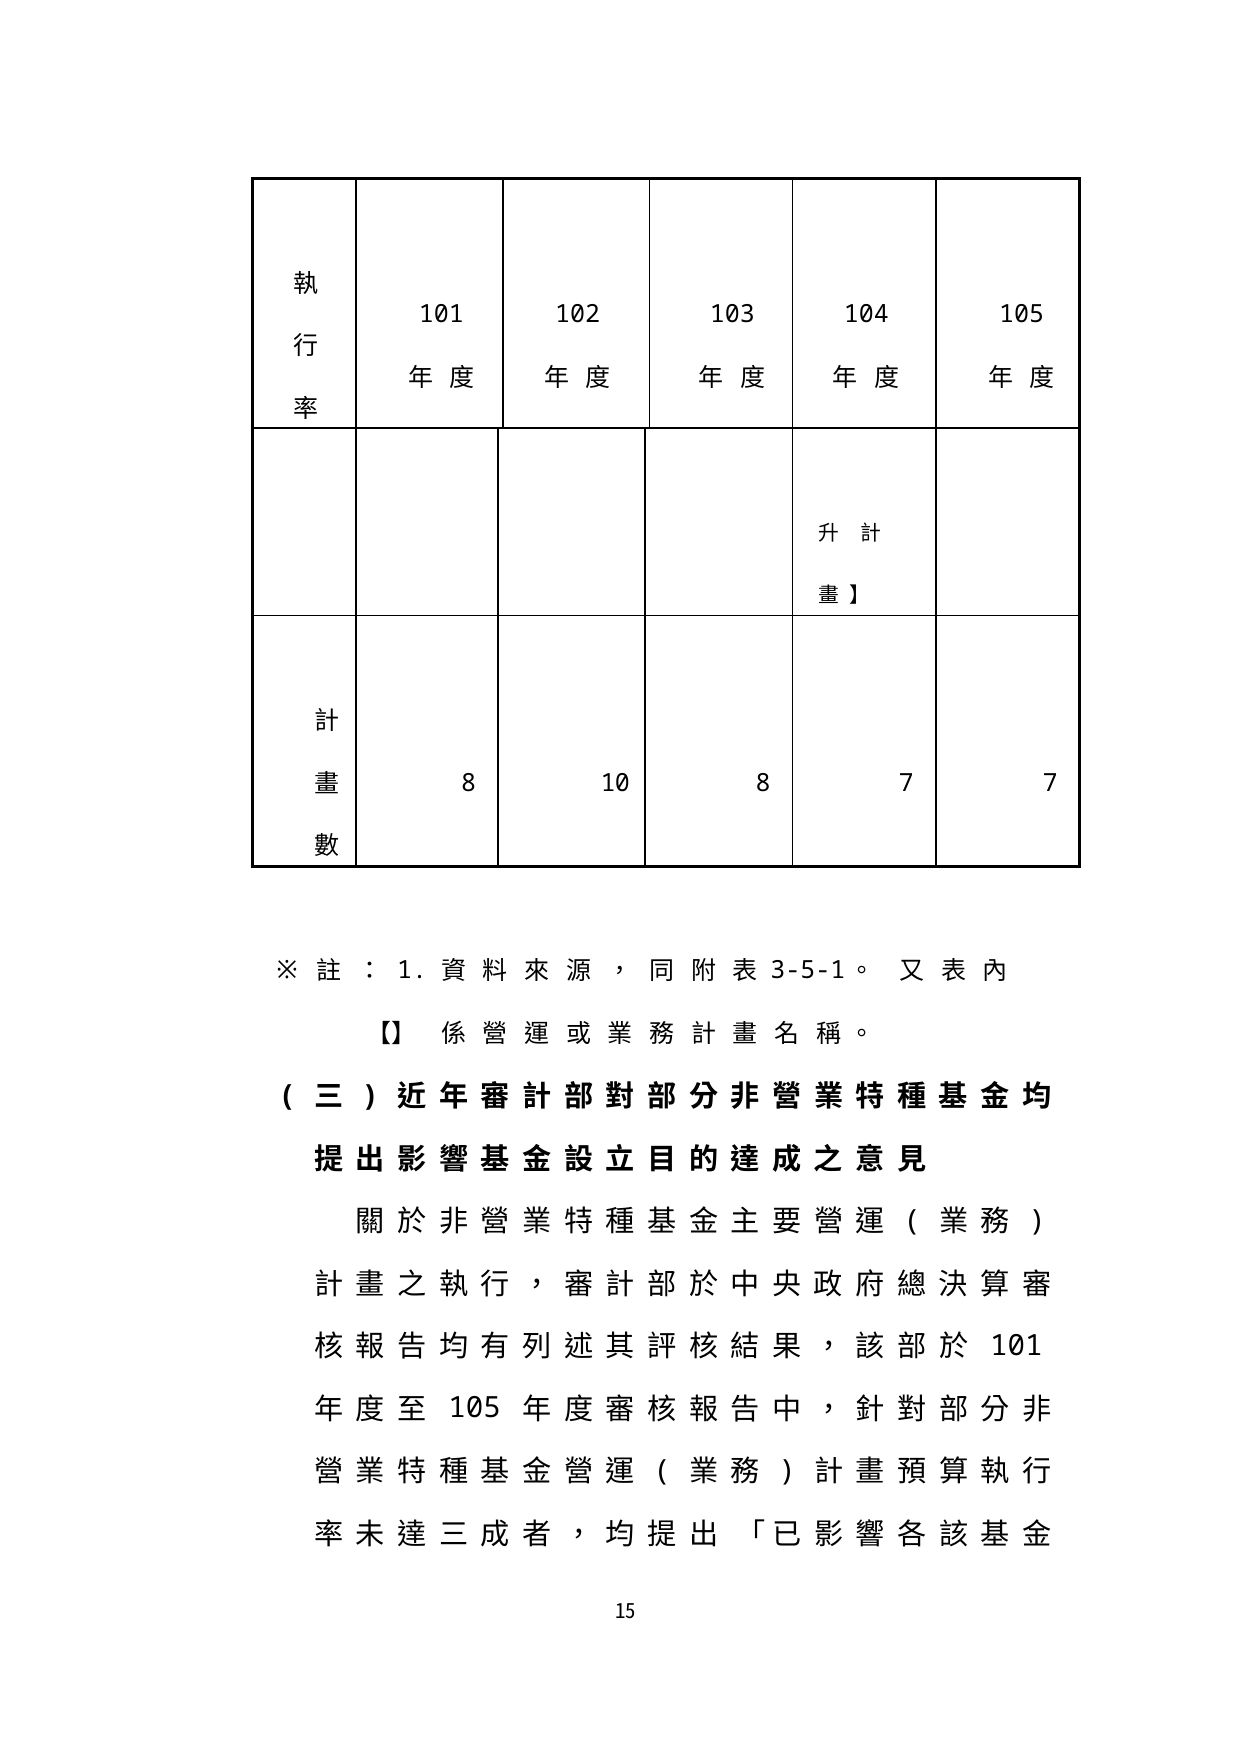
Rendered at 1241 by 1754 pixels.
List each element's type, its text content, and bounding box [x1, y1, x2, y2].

table_header 101年度 [357, 180, 502, 427]
table_cell - [937, 429, 1078, 615]
table_header 執行率 [254, 180, 355, 427]
table_cell 10 [499, 616, 644, 865]
table_cell 7 [937, 616, 1078, 865]
table_cell 8 [357, 616, 497, 865]
table_cell [254, 429, 355, 615]
text ※註：1.資料來源，同附表3-5-1。又表內【】係營運或業務計畫名稱。 [242, 927, 1058, 1052]
table_header 103年度 [650, 180, 792, 427]
table_cell 升計畫】 [793, 429, 935, 615]
table_cell [646, 429, 792, 615]
table_cell 7 [793, 616, 935, 865]
table_cell [499, 429, 644, 615]
table_cell - [357, 429, 497, 615]
text (三)近年審計部對部分非營業特種基金均提出影響基金設立目的達成之意見 [242, 1052, 1058, 1177]
table_header 104年度 [793, 180, 935, 427]
table_header 105年度 [937, 180, 1078, 427]
text 關於非營業特種基金主要營運(業務)計畫之執行，審計部於中央政府總決算審核報告均有列述其評核結果，該部於101年度至105年度審核報告中，針對部分非營業特種基金營運(業務)計畫預算執行率未達三成者，均提出「已影響各該基金 [271, 1177, 1058, 1552]
table_cell 8 [646, 616, 792, 865]
table_cell 計畫數 [254, 616, 355, 865]
table_header 102年度 [504, 180, 649, 427]
